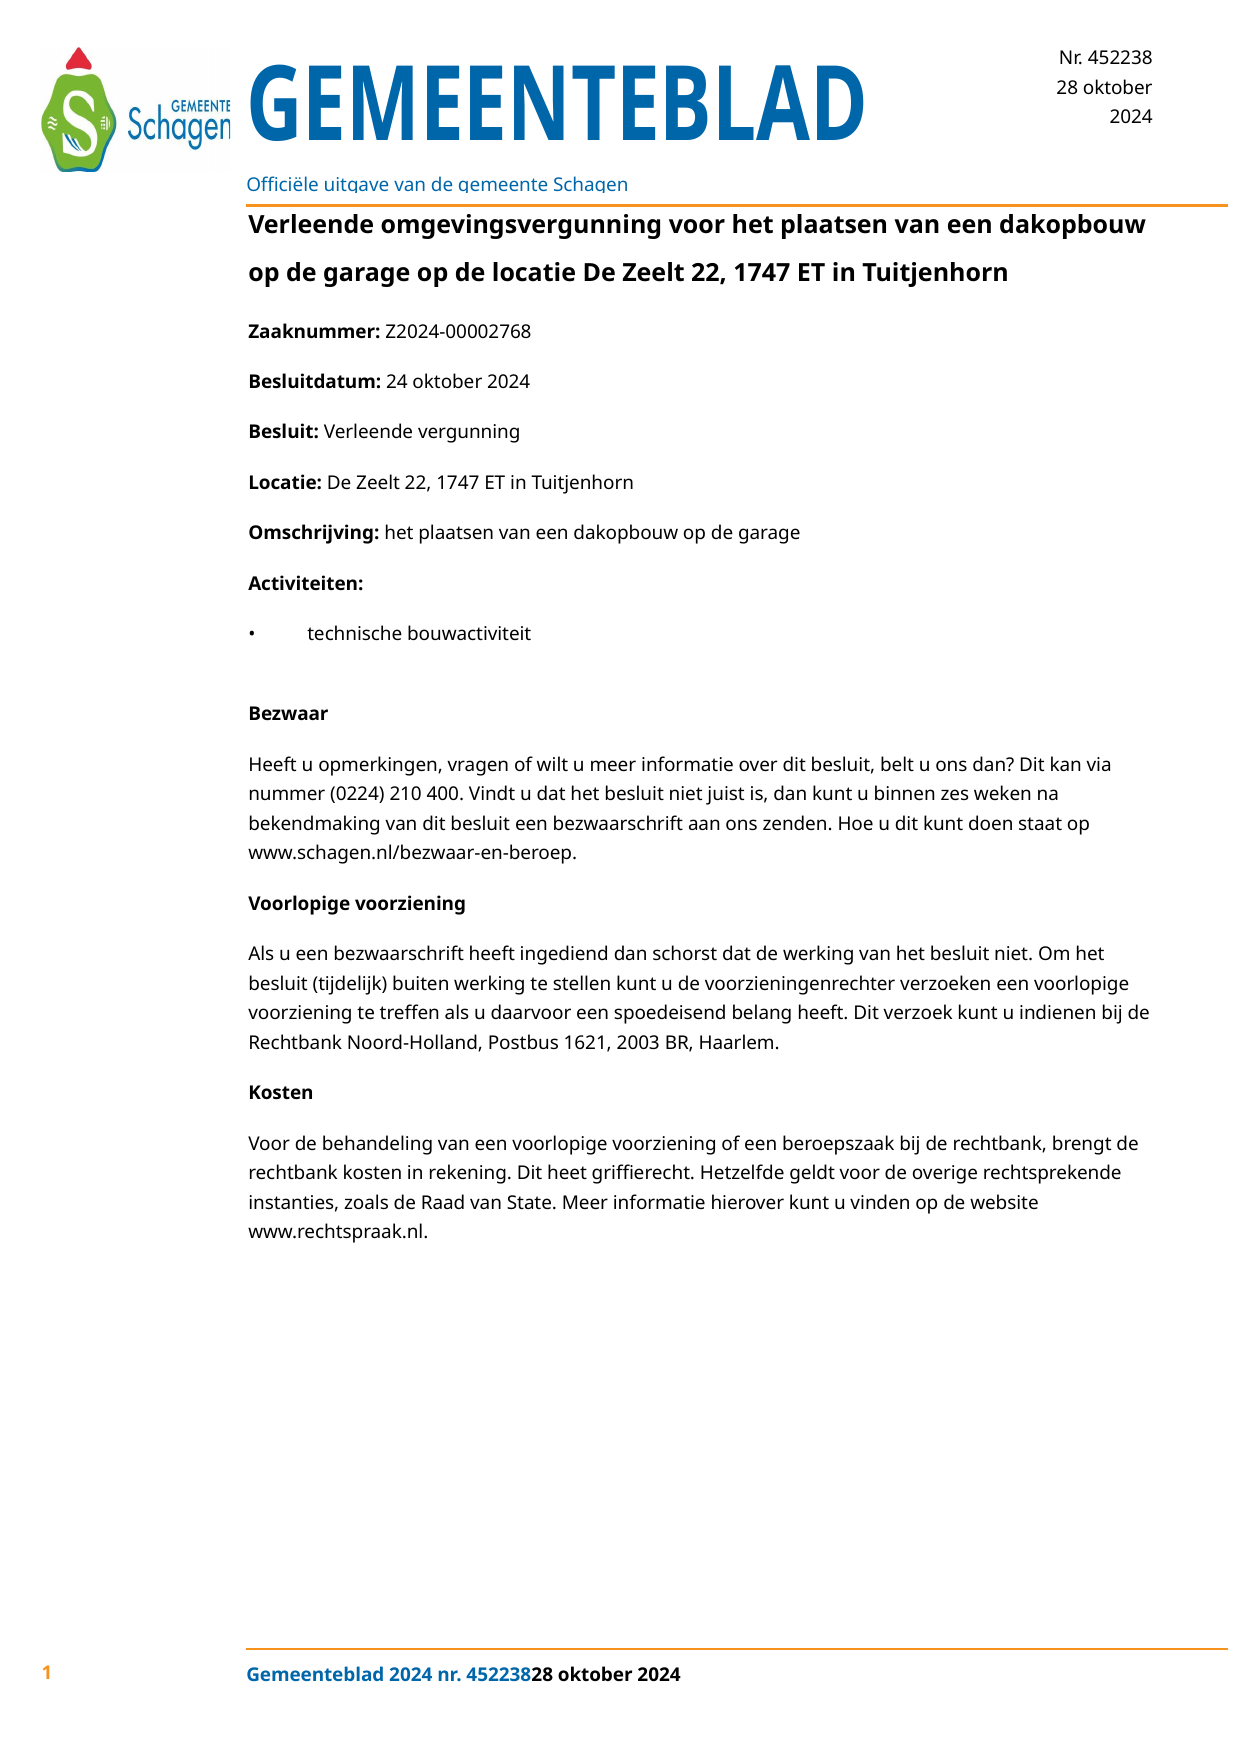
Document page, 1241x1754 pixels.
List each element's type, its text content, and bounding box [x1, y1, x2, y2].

text Kosten [248, 1079, 1152, 1105]
text Voor de behandeling van een voorlopige voorziening of een beroepszaak bij de rechtbank, brengt de rechtbank kosten in rekening. Dit heet griffierecht. Hetzelfde geldt voor de overige rechtsprekende instanties, zoals de Raad van State. Meer informatie hierover kunt u vinden op de website www.rechtspraak.nl. [248, 1130, 1152, 1244]
list technische bouwactiviteit [248, 620, 1152, 646]
text Besluitdatum: 24 oktober 2024 [248, 368, 1152, 394]
text Bezwaar [248, 700, 1152, 726]
text Als u een bezwaarschrift heeft ingediend dan schorst dat de werking van het besluit niet. Om het besluit (tijdelijk) buiten werking te stellen kunt u de voorzieningenrechter verzoeken een voorlopige voorziening te treffen als u daarvoor een spoedeisend belang heeft. Dit verzoek kunt u indienen bij de Rechtbank Noord-Holland, Postbus 1621, 2003 BR, Haarlem. [248, 940, 1152, 1055]
picture [41, 47, 231, 172]
text Besluit: Verleende vergunning [248, 419, 1152, 444]
text Zaaknummer: Z2024-00002768 [248, 318, 1152, 344]
text Omschrijving: het plaatsen van een dakopbouw op de garage [248, 519, 1152, 545]
text Heeft u opmerkingen, vragen of wilt u meer informatie over dit besluit, belt u ons dan? Dit kan via nummer (0224) 210 400. Vindt u dat het besluit niet juist is, dan kunt u binnen zes weken na bekendmaking van dit besluit een bezwaarschrift aan ons zenden. Hoe u dit kunt doen staat op www.schagen.nl/bezwaar-en-beroep. [248, 751, 1152, 865]
text Activiteiten: [248, 570, 1152, 596]
text Voorlopige voorziening [248, 890, 1152, 916]
text Verleende omgevingsvergunning voor het plaatsen van een dakopbouw op de garage op de locatie De Zeelt 22, 1747 ET in Tuitjenhorn [248, 207, 1152, 288]
text Locatie: De Zeelt 22, 1747 ET in Tuitjenhorn [248, 469, 1152, 495]
